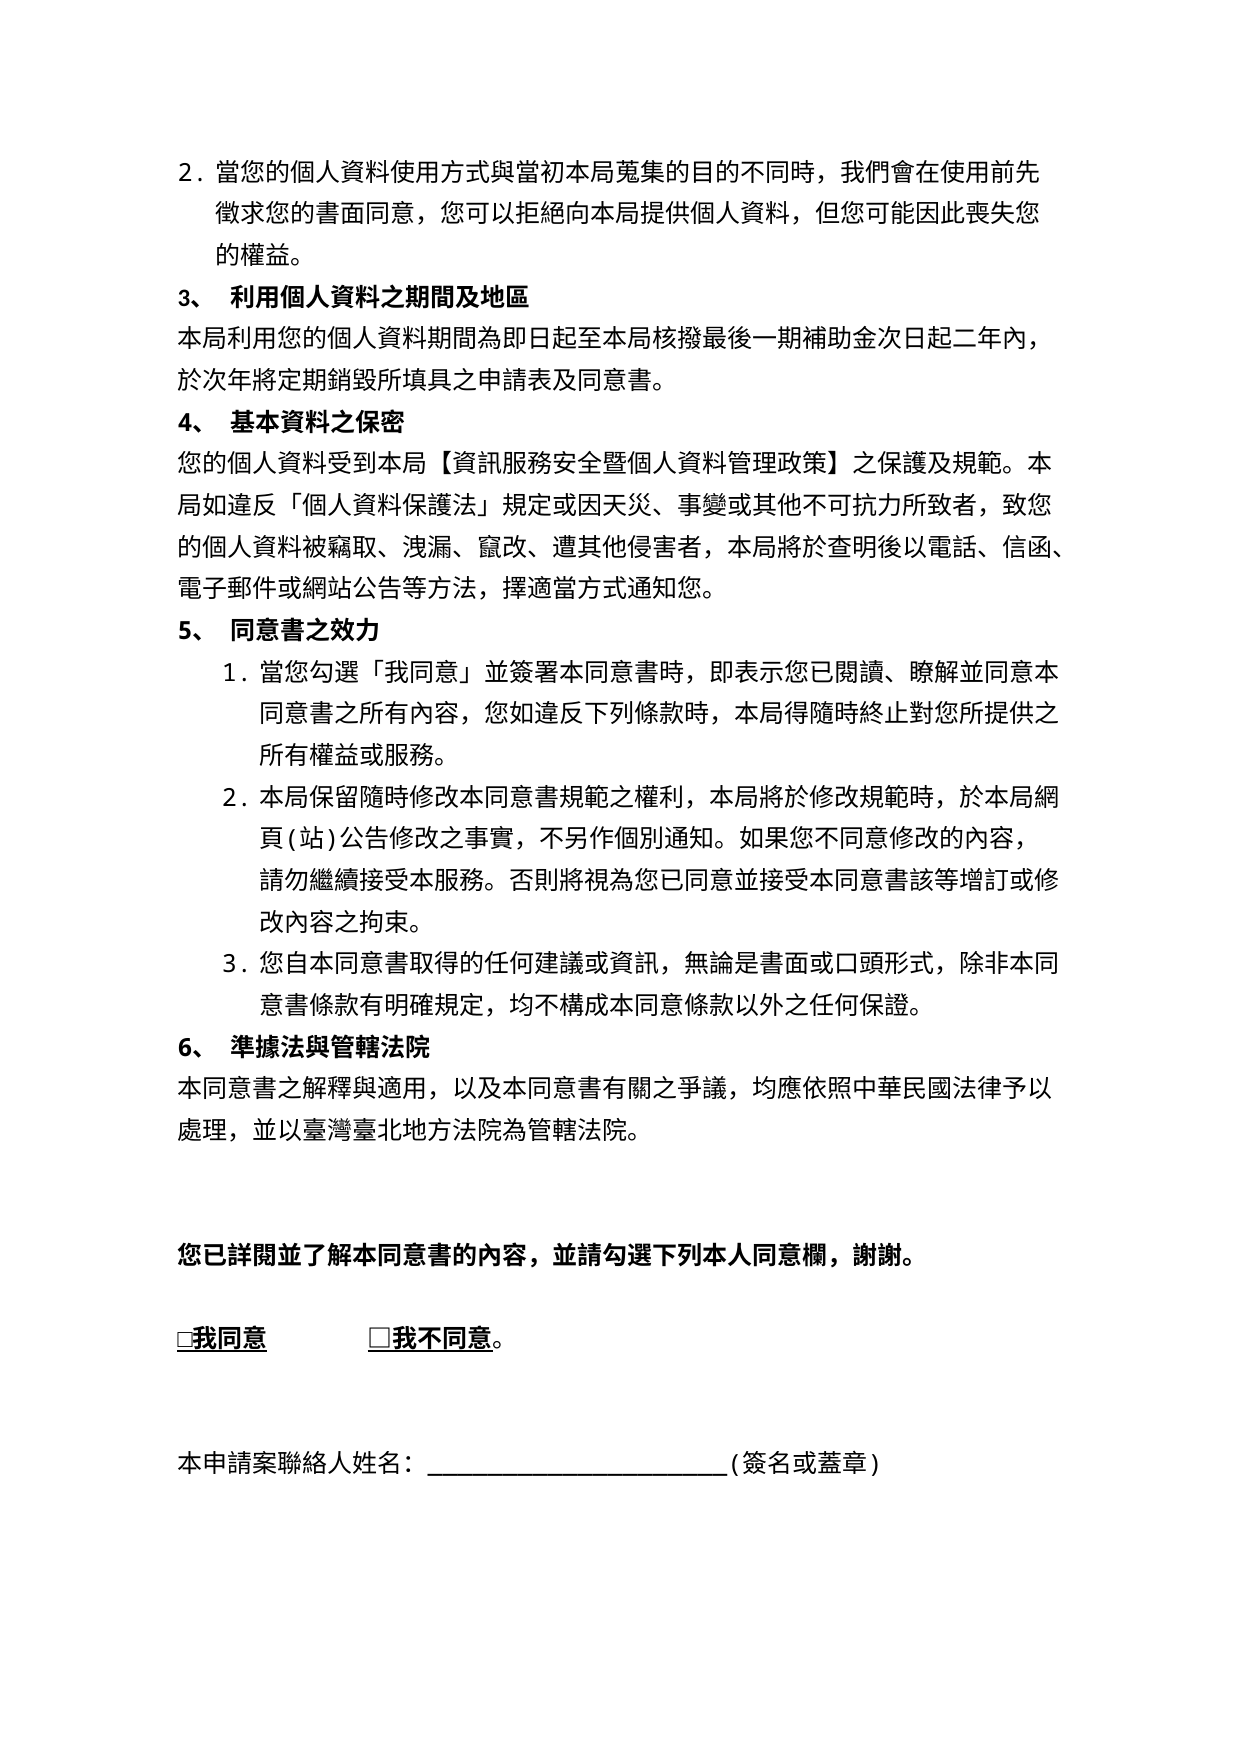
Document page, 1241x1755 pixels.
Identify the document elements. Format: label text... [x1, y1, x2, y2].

text 本同意書之解釋與適用，以及本同意書有關之爭議，均應依照中華民國法律予以處理，並以臺灣臺北地方法院為管轄法院。 [177, 1064, 1063, 1148]
list 利用個人資料之期間及地區 [177, 273, 1063, 314]
list 當您勾選「我同意」並簽署本同意書時，即表示您已閱讀、瞭解並同意本同意書之所有內容，您如違反下列條款時，本局得隨時終止對您所提供之所有權益或服務。 [222, 648, 1063, 773]
text 本局利用您的個人資料期間為即日起至本局核撥最後一期補助金次日起二年內，於次年將定期銷毀所填具之申請表及同意書。 [177, 314, 1063, 398]
list 本局保留隨時修改本同意書規範之權利，本局將於修改規範時，於本局網頁(站)公告修改之事實，不另作個別通知。如果您不同意修改的內容，請勿繼續接受本服務。否則將視為您已同意並接受本同意書該等增訂或修改內容之拘束。 [222, 773, 1063, 939]
list 準據法與管轄法院 [177, 1023, 1063, 1064]
list 您自本同意書取得的任何建議或資訊，無論是書面或口頭形式，除非本同意書條款有明確規定，均不構成本同意條款以外之任何保證。 [222, 939, 1063, 1023]
text □我同意 □我不同意。 [177, 1314, 1063, 1356]
text 您已詳閱並了解本同意書的內容，並請勾選下列本人同意欄，謝謝。 [177, 1231, 1063, 1273]
text 本申請案聯絡人姓名：____________________(簽名或蓋章) [177, 1439, 1063, 1481]
list 同意書之效力 [177, 606, 1063, 648]
text 您的個人資料受到本局【資訊服務安全暨個人資料管理政策】之保護及規範。本局如違反「個人資料保護法」規定或因天災、事變或其他不可抗力所致者，致您的個人資料被竊取、洩漏、竄改、遭其他侵害者，本局將於查明後以電話、信函、電子郵件或網站公告等方法，擇適當方式通知您。 [177, 439, 1063, 606]
list 基本資料之保密 [177, 398, 1063, 439]
list 當您的個人資料使用方式與當初本局蒐集的目的不同時，我們會在使用前先徵求您的書面同意，您可以拒絕向本局提供個人資料，但您可能因此喪失您的權益。 [177, 148, 1063, 273]
